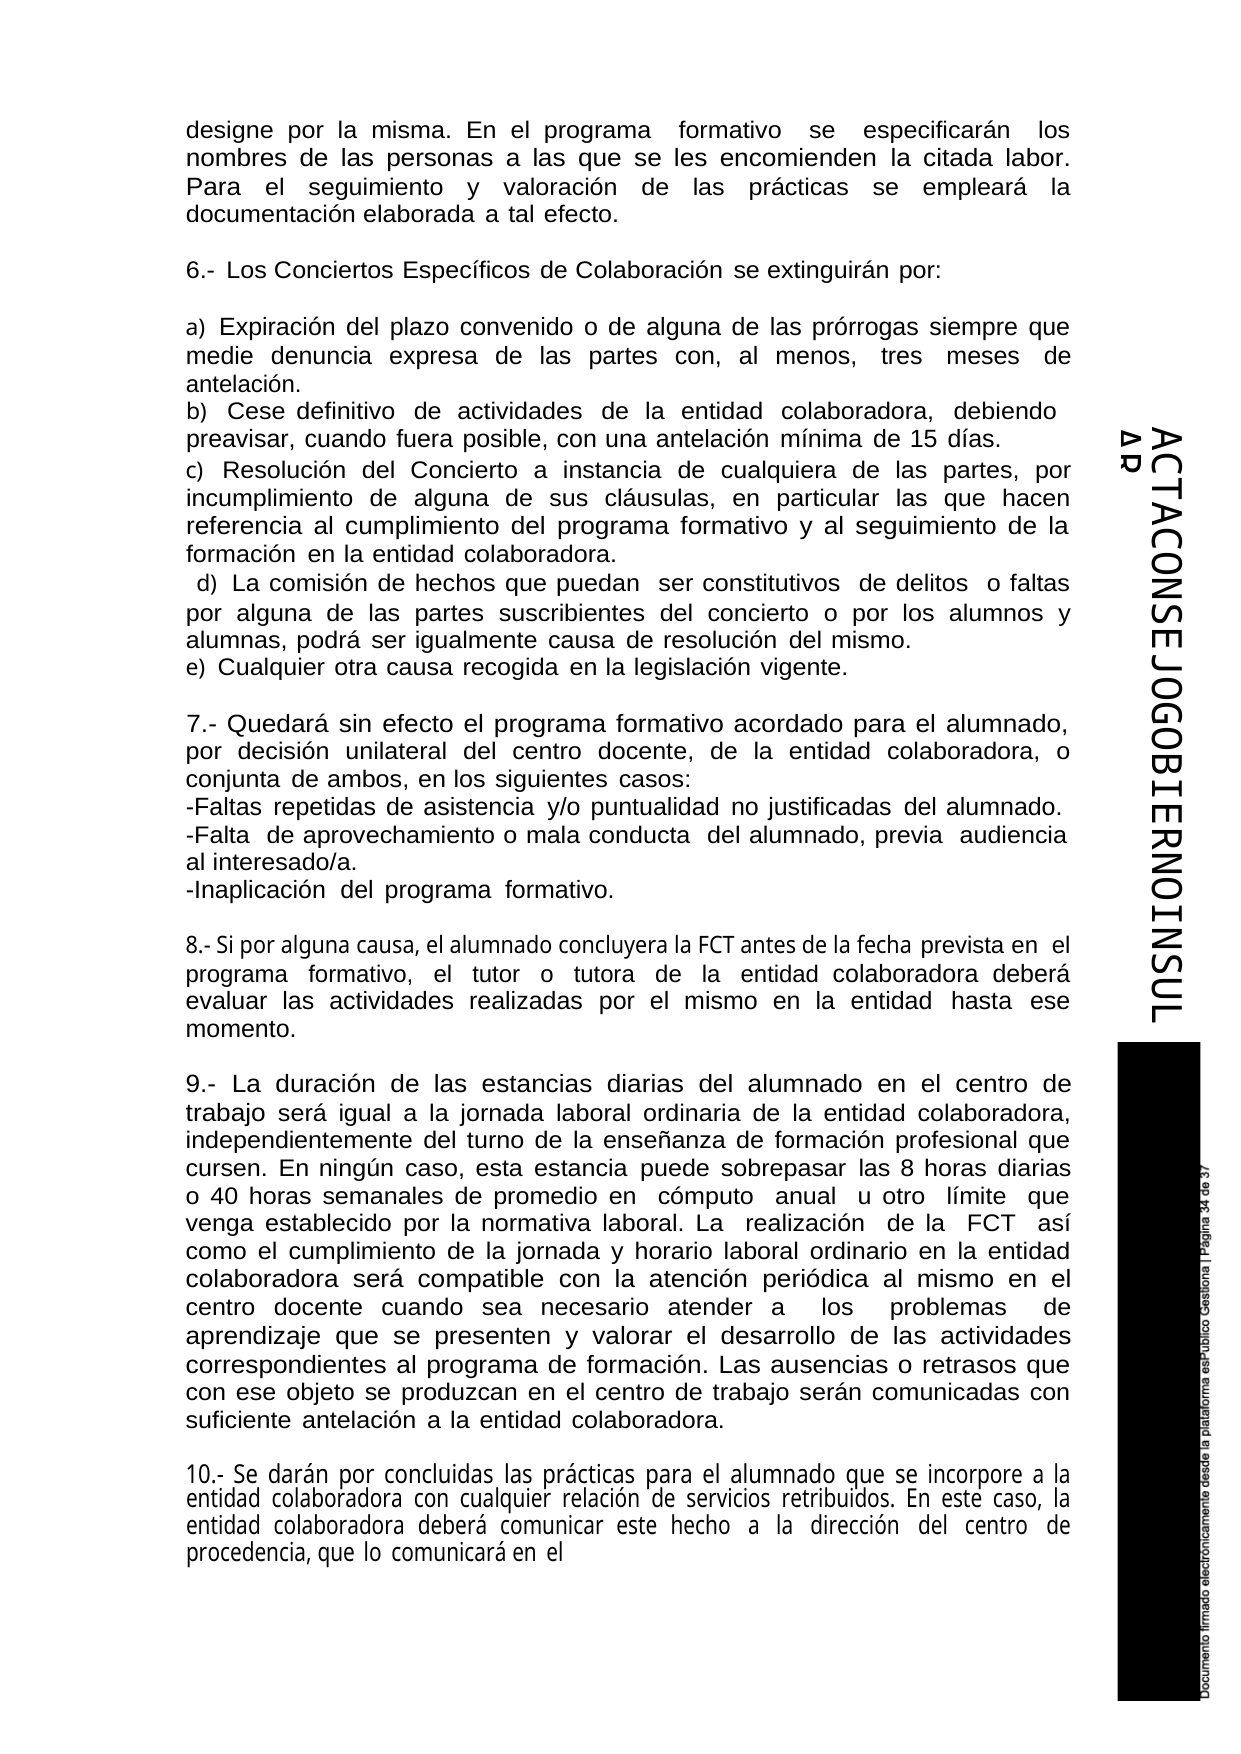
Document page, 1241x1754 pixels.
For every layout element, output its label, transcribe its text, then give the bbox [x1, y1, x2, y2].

text preavisar, cuando fuera posible, con una antelación mínima de 15 días. [186, 425, 1223, 454]
text [1184, 876, 1223, 904]
text -Inaplicación del programa formativo. [186, 876, 1122, 904]
picture [1117, 1042, 1212, 1701]
text 6.- Los Conciertos Específicos de Colaboración se extinguirán por: [186, 256, 1223, 283]
text 7.- Quedará sin efecto el programa formativo acordado para el alumnado, por decisión unilateral del centro docente, de la entidad colaboradora, o conjunta de ambos, en los siguientes casos: [185, 708, 1071, 792]
list Resolución del Concierto a instancia de cualquiera de las partes, por incumplimiento de alguna de sus cláusulas, en particular las que hacen referencia al cumplimiento del programa formativo y al seguimiento de la formación en la entidad colaboradora. [185, 454, 1071, 567]
list Expiración del plazo convenido o de alguna de las prórrogas siempre que medie denuncia expresa de las partes con, al menos, tres meses de antelación. [185, 311, 1071, 397]
text 8.- Si por alguna causa, el alumnado concluyera la FCT antes de la fecha prevista en el programa formativo, el tutor o tutora de la entidad colaboradora deberá evaluar las actividades realizadas por el mismo en la entidad hasta ese momento. [185, 928, 1070, 1042]
list Cese definitivo de actividades de la entidad colaboradora, debiendo [186, 398, 1223, 425]
text -Falta de aprovechamiento o mala conducta del alumnado, previa audiencia al interesado/a. [186, 822, 1069, 876]
list ACTACONSEJOGOBIERNOINSULAR [1122, 426, 1184, 1027]
text -Faltas repetidas de asistencia y/o puntualidad no justificadas del alumnado. [186, 792, 1122, 821]
text designe por la misma. En el programa formativo se especificarán los nombres de las personas a las que se les encomienden la citada labor. Para el seguimiento y valoración de las prácticas se empleará la documentación elaborada a tal efecto. [186, 117, 1072, 227]
text 10.- Se darán por concluidas las prácticas para el alumnado que se incorpore a la entidad colaboradora con cualquier relación de servicios retribuidos. En este caso, la entidad colaboradora deberá comunicar este hecho a la dirección del centro de procedencia, que lo comunicará en el [185, 1462, 1071, 1569]
text 9.- La duración de las estancias diarias del alumnado en el centro de trabajo será igual a la jornada laboral ordinaria de la entidad colaboradora, independientemente del turno de la enseñanza de formación profesional que cursen. En ningún caso, esta estancia puede sobrepasar las 8 horas diarias o 40 horas semanales de promedio en cómputo anual u otro límite que venga establecido por la normativa laboral. La realización de la FCT así como el cumplimiento de la jornada y horario laboral ordinario en la entidad colaboradora será compatible con la atención periódica al mismo en el centro docente cuando sea necesario atender a los problemas de aprendizaje que se presenten y valorar el desarrollo de las actividades correspondientes al programa de formación. Las ausencias o retrasos que con ese objeto se produzcan en el centro de trabajo serán comunicadas con suficiente antelación a la entidad colaboradora. [185, 1069, 1072, 1433]
list Cualquier otra causa recogida en la legislación vigente. [185, 654, 1122, 681]
list La comisión de hechos que puedan ser constitutivos de delitos o faltas por alguna de las partes suscribientes del concierto o por los alumnos y alumnas, podrá ser igualmente causa de resolución del mismo. [186, 567, 1071, 654]
